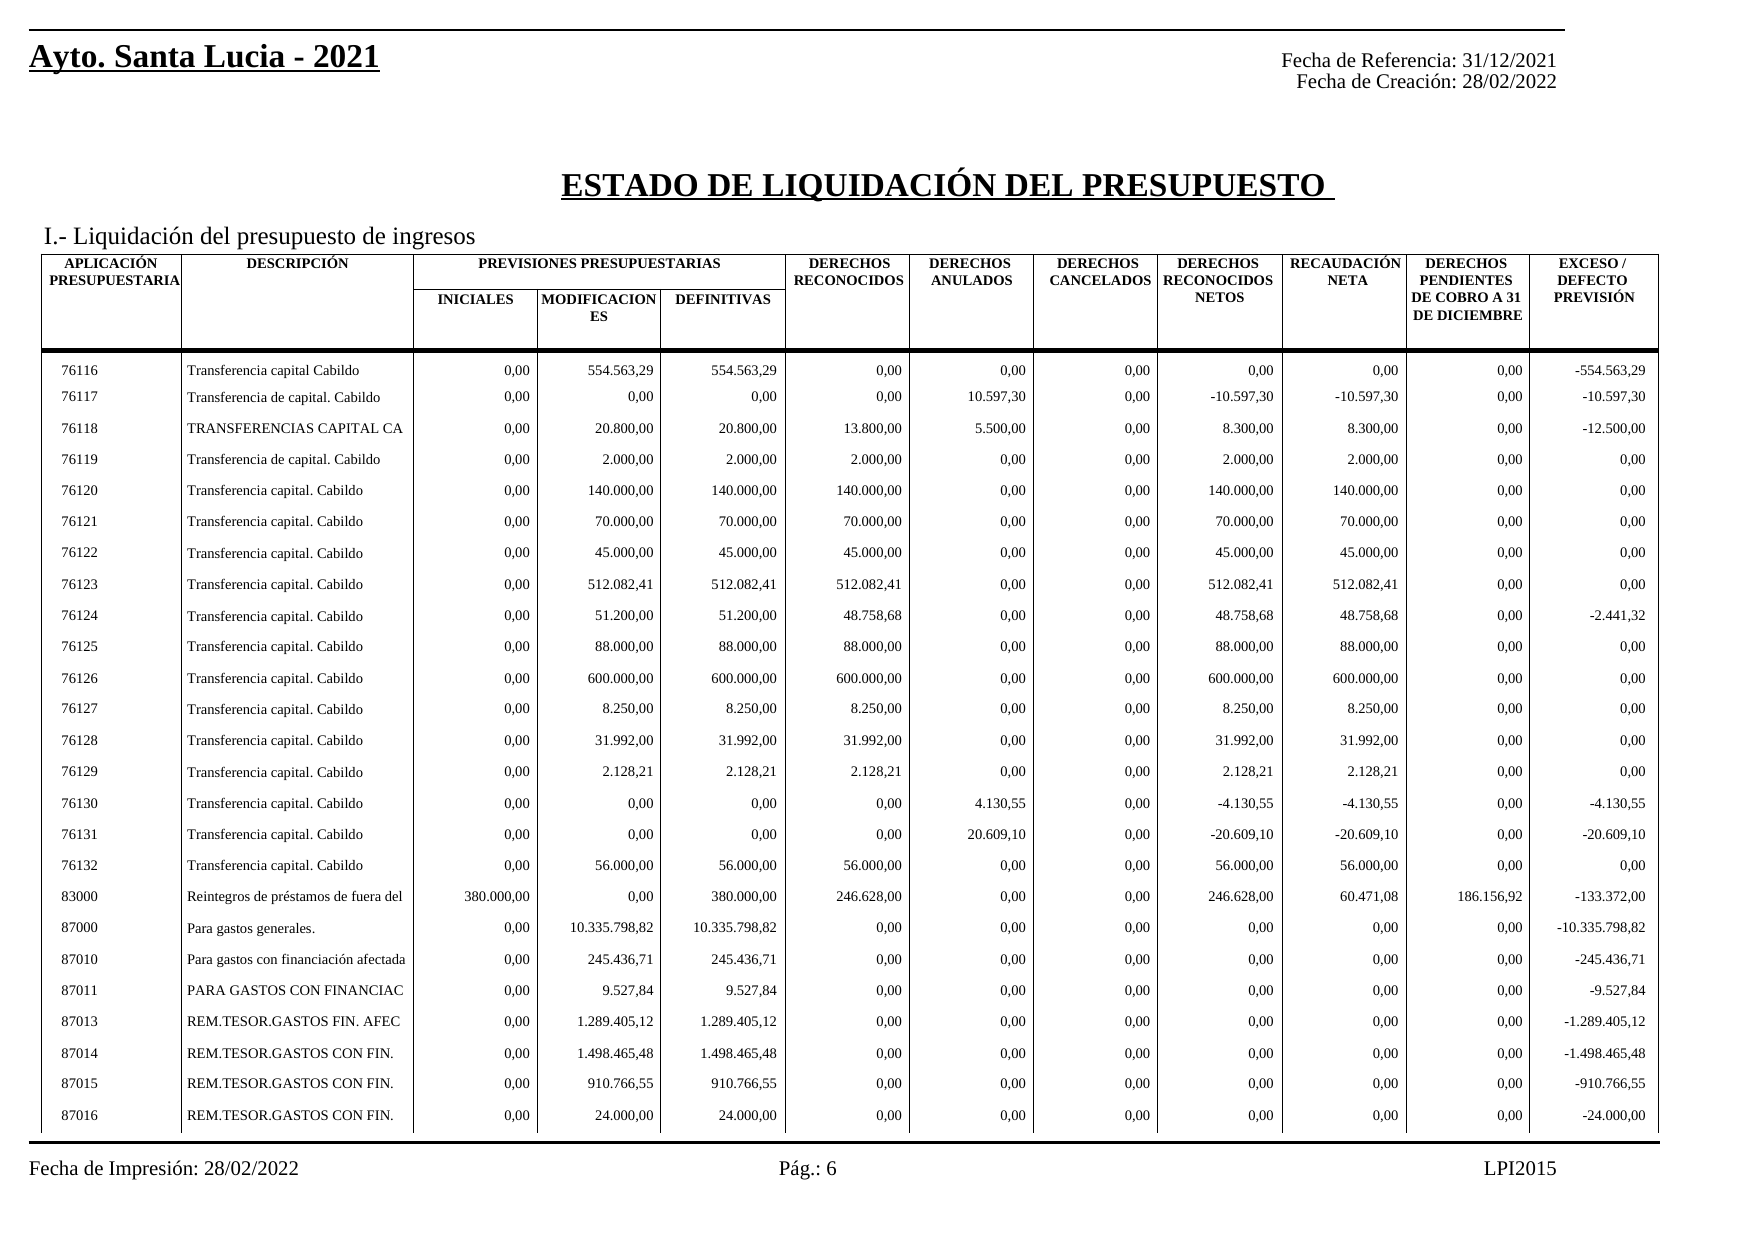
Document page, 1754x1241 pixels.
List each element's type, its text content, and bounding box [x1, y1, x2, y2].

table_cell 0,00 [414, 381, 537, 412]
table_cell 56.000,00 [1283, 850, 1406, 881]
table_cell 0,00 [910, 1005, 1033, 1037]
table_cell 0,00 [1407, 1005, 1529, 1037]
table_cell 76125 [42, 631, 181, 662]
table_cell 0,00 [1034, 631, 1157, 662]
table_cell 0,00 [910, 881, 1033, 912]
table_cell 0,00 [786, 975, 909, 1005]
table_cell -10.335.798,82 [1530, 912, 1658, 943]
table_cell 0,00 [1283, 1005, 1406, 1037]
table_cell 87014 [42, 1037, 181, 1068]
table_cell 8.250,00 [786, 694, 909, 724]
table_cell 554.563,29 [538, 353, 660, 381]
table_cell 0,00 [1034, 975, 1157, 1005]
table_cell 0,00 [414, 662, 537, 693]
table_cell -4.130,55 [1530, 787, 1658, 818]
table_cell 0,00 [414, 600, 537, 631]
table_cell 0,00 [1158, 353, 1282, 381]
table_cell 0,00 [661, 819, 785, 849]
table_cell 0,00 [1034, 444, 1157, 474]
table_cell 0,00 [414, 444, 537, 474]
table_cell 0,00 [1158, 1069, 1282, 1099]
table_header DERECHOS RECONOCIDOS [786, 255, 909, 348]
table_cell 0,00 [910, 756, 1033, 787]
table_cell 0,00 [1407, 1100, 1529, 1133]
table_cell Transferencia capital. Cabildo [182, 787, 413, 818]
table_cell 0,00 [786, 1037, 909, 1068]
table_cell 0,00 [1283, 1100, 1406, 1133]
table_cell 83000 [42, 881, 181, 912]
table_cell 0,00 [1407, 1037, 1529, 1068]
table_cell 0,00 [1407, 787, 1529, 818]
table_cell -1.498.465,48 [1530, 1037, 1658, 1068]
table_cell 0,00 [1407, 569, 1529, 599]
table_cell 88.000,00 [1158, 631, 1282, 662]
table_header DESCRIPCIÓN [182, 255, 413, 348]
table_cell 76132 [42, 850, 181, 881]
table_cell 87011 [42, 975, 181, 1005]
table_cell 0,00 [1407, 475, 1529, 506]
table_cell 0,00 [414, 631, 537, 662]
text I.- Liquidación del presupuesto de ingresos [44, 222, 1659, 250]
table_cell 8.300,00 [1283, 412, 1406, 443]
table_cell 45.000,00 [786, 537, 909, 568]
table_cell 76127 [42, 694, 181, 724]
table_cell MODIFICACION ES [538, 290, 660, 348]
table_cell 13.800,00 [786, 412, 909, 443]
table_cell 0,00 [414, 1005, 537, 1037]
table_cell 0,00 [910, 725, 1033, 756]
table_cell 0,00 [538, 819, 660, 849]
table_cell 0,00 [1034, 850, 1157, 881]
table_cell 48.758,68 [1158, 600, 1282, 631]
table_cell 0,00 [414, 819, 537, 849]
table_cell 380.000,00 [661, 881, 785, 912]
table_cell 45.000,00 [661, 537, 785, 568]
table_cell 910.766,55 [538, 1069, 660, 1099]
table_cell 245.436,71 [661, 944, 785, 974]
table_cell Transferencia capital. Cabildo [182, 569, 413, 599]
table_cell 0,00 [1283, 975, 1406, 1005]
table_cell 0,00 [786, 1005, 909, 1037]
table_cell 0,00 [1530, 850, 1658, 881]
table_cell 87015 [42, 1069, 181, 1099]
table_cell 512.082,41 [538, 569, 660, 599]
table_cell 31.992,00 [1158, 725, 1282, 756]
table_cell 140.000,00 [786, 475, 909, 506]
table_cell 56.000,00 [661, 850, 785, 881]
table_cell 246.628,00 [786, 881, 909, 912]
table_cell -20.609,10 [1158, 819, 1282, 849]
table_cell 87010 [42, 944, 181, 974]
table_cell 910.766,55 [661, 1069, 785, 1099]
table_cell 1.498.465,48 [661, 1037, 785, 1068]
table_cell -554.563,29 [1530, 353, 1658, 381]
table_cell 2.128,21 [538, 756, 660, 787]
table_cell 0,00 [1034, 944, 1157, 974]
table_cell 76130 [42, 787, 181, 818]
table_cell 56.000,00 [786, 850, 909, 881]
table_cell 76122 [42, 537, 181, 568]
table_cell Reintegros de préstamos de fuera del [182, 881, 413, 912]
table_cell Transferencia capital. Cabildo [182, 725, 413, 756]
table_cell 0,00 [414, 1100, 537, 1133]
table_cell 0,00 [1407, 600, 1529, 631]
table_cell 0,00 [1158, 1100, 1282, 1133]
table_cell 0,00 [1034, 756, 1157, 787]
table_cell 70.000,00 [661, 506, 785, 537]
table_cell 0,00 [1407, 694, 1529, 724]
table_cell PARA GASTOS CON FINANCIAC [182, 975, 413, 1005]
table_cell 0,00 [1407, 631, 1529, 662]
table_cell 10.335.798,82 [661, 912, 785, 943]
table_cell 0,00 [1283, 1069, 1406, 1099]
table_cell 0,00 [910, 537, 1033, 568]
table_cell 0,00 [910, 1069, 1033, 1099]
table_cell 51.200,00 [661, 600, 785, 631]
table_cell 0,00 [414, 475, 537, 506]
table_cell 0,00 [1407, 381, 1529, 412]
table_cell 0,00 [414, 569, 537, 599]
table_cell 0,00 [910, 353, 1033, 381]
table_cell 554.563,29 [661, 353, 785, 381]
table_cell DEFINITIVAS [661, 290, 785, 348]
table_cell Transferencia capital. Cabildo [182, 756, 413, 787]
table_cell Para gastos con financiación afectada [182, 944, 413, 974]
table_cell 0,00 [1034, 694, 1157, 724]
table_cell 0,00 [1034, 381, 1157, 412]
table_cell 76123 [42, 569, 181, 599]
table_cell 0,00 [1034, 353, 1157, 381]
table_cell 380.000,00 [414, 881, 537, 912]
table_cell 31.992,00 [661, 725, 785, 756]
table_cell 48.758,68 [786, 600, 909, 631]
table_cell 76124 [42, 600, 181, 631]
text Fecha de Creación: 28/02/2022 [1296, 75, 1659, 91]
table_cell 0,00 [1034, 412, 1157, 443]
table_cell 0,00 [1034, 725, 1157, 756]
table_cell 8.250,00 [538, 694, 660, 724]
table_cell 1.289.405,12 [538, 1005, 660, 1037]
table_cell 1.498.465,48 [538, 1037, 660, 1068]
table_cell -4.130,55 [1158, 787, 1282, 818]
table_cell Transferencia capital Cabildo [182, 353, 413, 381]
table_cell 0,00 [1407, 850, 1529, 881]
table_cell 140.000,00 [661, 475, 785, 506]
table_cell 0,00 [910, 569, 1033, 599]
table_cell -9.527,84 [1530, 975, 1658, 1005]
table_cell Transferencia capital. Cabildo [182, 631, 413, 662]
table_cell 600.000,00 [1158, 662, 1282, 693]
table_cell 140.000,00 [538, 475, 660, 506]
table_cell 48.758,68 [1283, 600, 1406, 631]
table_cell -20.609,10 [1530, 819, 1658, 849]
table_cell 0,00 [786, 381, 909, 412]
table_cell 0,00 [1530, 537, 1658, 568]
table_cell 2.000,00 [1158, 444, 1282, 474]
table_cell 0,00 [1283, 353, 1406, 381]
table_cell 0,00 [661, 381, 785, 412]
table_cell -245.436,71 [1530, 944, 1658, 974]
table_cell 600.000,00 [538, 662, 660, 693]
table_cell 0,00 [414, 1037, 537, 1068]
table_cell -24.000,00 [1530, 1100, 1658, 1133]
table_cell Transferencia capital. Cabildo [182, 819, 413, 849]
table_cell 88.000,00 [786, 631, 909, 662]
table_header DERECHOS CANCELADOS [1034, 255, 1157, 348]
table_cell 0,00 [1530, 756, 1658, 787]
table_cell 2.000,00 [661, 444, 785, 474]
table_cell 45.000,00 [1158, 537, 1282, 568]
table_cell 0,00 [1407, 975, 1529, 1005]
table_cell 2.128,21 [786, 756, 909, 787]
table_cell 0,00 [1407, 412, 1529, 443]
table_cell 9.527,84 [538, 975, 660, 1005]
table_cell 0,00 [1407, 756, 1529, 787]
table_cell 0,00 [1407, 662, 1529, 693]
table_cell 0,00 [910, 631, 1033, 662]
table_cell Transferencia capital. Cabildo [182, 694, 413, 724]
table_cell -133.372,00 [1530, 881, 1658, 912]
table_cell 0,00 [1034, 662, 1157, 693]
table_cell 0,00 [910, 444, 1033, 474]
table_cell 0,00 [414, 850, 537, 881]
table_cell 140.000,00 [1158, 475, 1282, 506]
table_cell 0,00 [1158, 1037, 1282, 1068]
table_cell 0,00 [1034, 1100, 1157, 1133]
table_cell Transferencia capital. Cabildo [182, 850, 413, 881]
table_cell 0,00 [414, 694, 537, 724]
table_cell REM.TESOR.GASTOS CON FIN. [182, 1100, 413, 1133]
table_cell 0,00 [1034, 569, 1157, 599]
table_cell -12.500,00 [1530, 412, 1658, 443]
table_cell -910.766,55 [1530, 1069, 1658, 1099]
table_cell 0,00 [1034, 600, 1157, 631]
table_cell 0,00 [910, 1037, 1033, 1068]
table_cell 0,00 [786, 1100, 909, 1133]
table_cell 0,00 [661, 787, 785, 818]
table_cell 246.628,00 [1158, 881, 1282, 912]
table_cell 0,00 [1034, 819, 1157, 849]
table_cell 0,00 [414, 975, 537, 1005]
table_cell 51.200,00 [538, 600, 660, 631]
table_cell 60.471,08 [1283, 881, 1406, 912]
table_cell -10.597,30 [1283, 381, 1406, 412]
table_header DERECHOS ANULADOS [910, 255, 1033, 348]
table_cell Transferencia de capital. Cabildo [182, 381, 413, 412]
table_cell 0,00 [414, 944, 537, 974]
table_cell 56.000,00 [1158, 850, 1282, 881]
table_cell 76131 [42, 819, 181, 849]
table_cell 0,00 [1034, 475, 1157, 506]
table_cell 245.436,71 [538, 944, 660, 974]
table_cell 76120 [42, 475, 181, 506]
table_header APLICACIÓN PRESUPUESTARIA [42, 255, 181, 348]
table_cell 0,00 [414, 1069, 537, 1099]
table_cell 600.000,00 [1283, 662, 1406, 693]
table_cell 0,00 [910, 600, 1033, 631]
table_header PREVISIONES PRESUPUESTARIAS [414, 255, 785, 289]
table_cell 512.082,41 [1158, 569, 1282, 599]
table_cell 0,00 [1407, 1069, 1529, 1099]
table_cell 8.300,00 [1158, 412, 1282, 443]
table_cell 140.000,00 [1283, 475, 1406, 506]
table_cell 0,00 [538, 881, 660, 912]
table_cell 0,00 [786, 353, 909, 381]
table_cell 0,00 [1407, 725, 1529, 756]
table_cell 0,00 [1407, 506, 1529, 537]
table_cell 70.000,00 [1283, 506, 1406, 537]
table_cell 0,00 [414, 787, 537, 818]
table_cell -20.609,10 [1283, 819, 1406, 849]
table_cell 0,00 [1407, 944, 1529, 974]
table_cell 76128 [42, 725, 181, 756]
table_cell 600.000,00 [661, 662, 785, 693]
table_cell 0,00 [1407, 912, 1529, 943]
table_cell -4.130,55 [1283, 787, 1406, 818]
table_cell 0,00 [786, 912, 909, 943]
table_cell 0,00 [1530, 475, 1658, 506]
table_cell 0,00 [786, 787, 909, 818]
table_cell 87000 [42, 912, 181, 943]
table_cell 186.156,92 [1407, 881, 1529, 912]
table_cell 76129 [42, 756, 181, 787]
table_cell 1.289.405,12 [661, 1005, 785, 1037]
table_cell 0,00 [910, 1100, 1033, 1133]
table_cell 0,00 [910, 694, 1033, 724]
table_cell Transferencia de capital. Cabildo [182, 444, 413, 474]
table_cell 2.000,00 [1283, 444, 1406, 474]
table_cell 2.128,21 [1283, 756, 1406, 787]
table_cell 0,00 [1034, 506, 1157, 537]
table_cell 600.000,00 [786, 662, 909, 693]
table_cell 0,00 [1283, 1037, 1406, 1068]
table_cell 88.000,00 [538, 631, 660, 662]
table_cell 20.800,00 [538, 412, 660, 443]
table_cell 0,00 [1034, 787, 1157, 818]
table_cell 0,00 [910, 975, 1033, 1005]
table_cell 45.000,00 [1283, 537, 1406, 568]
table_cell Para gastos generales. [182, 912, 413, 943]
table_cell 0,00 [1034, 881, 1157, 912]
table_cell 0,00 [910, 506, 1033, 537]
table_cell 2.128,21 [1158, 756, 1282, 787]
table_cell 76126 [42, 662, 181, 693]
table_cell 87013 [42, 1005, 181, 1037]
table_cell 4.130,55 [910, 787, 1033, 818]
table_cell Transferencia capital. Cabildo [182, 662, 413, 693]
table_cell 0,00 [910, 944, 1033, 974]
table_cell 0,00 [1283, 944, 1406, 974]
table_cell -2.441,32 [1530, 600, 1658, 631]
table_cell 0,00 [1530, 444, 1658, 474]
table_cell 0,00 [910, 912, 1033, 943]
table_cell 24.000,00 [661, 1100, 785, 1133]
text Ayto. Santa Lucia - 2021 Fecha de Referencia: 31/12/2021 [29, 39, 1659, 75]
table_cell 0,00 [1407, 819, 1529, 849]
table_cell 8.250,00 [1158, 694, 1282, 724]
table_cell 8.250,00 [1283, 694, 1406, 724]
table_cell 0,00 [1158, 975, 1282, 1005]
table_cell 0,00 [414, 412, 537, 443]
table_cell 0,00 [414, 506, 537, 537]
table_cell 88.000,00 [661, 631, 785, 662]
table_cell 45.000,00 [538, 537, 660, 568]
table_cell 9.527,84 [661, 975, 785, 1005]
table_cell 0,00 [1034, 1069, 1157, 1099]
table_header DERECHOS PENDIENTES DE COBRO A 31 DE DICIEMBRE [1407, 255, 1529, 348]
table_cell 0,00 [1034, 537, 1157, 568]
table_cell 70.000,00 [538, 506, 660, 537]
text ESTADO DE LIQUIDACIÓN DEL PRESUPUESTO [561, 166, 1659, 204]
table_cell 0,00 [1407, 537, 1529, 568]
table_cell 5.500,00 [910, 412, 1033, 443]
table_cell -1.289.405,12 [1530, 1005, 1658, 1037]
table_cell 0,00 [414, 725, 537, 756]
table_cell 0,00 [910, 850, 1033, 881]
table_cell 70.000,00 [786, 506, 909, 537]
table_cell 512.082,41 [1283, 569, 1406, 599]
table_cell 0,00 [414, 537, 537, 568]
table_header DERECHOS RECONOCIDOS NETOS [1158, 255, 1282, 348]
table_cell 76118 [42, 412, 181, 443]
table_cell 0,00 [1158, 944, 1282, 974]
table_cell 70.000,00 [1158, 506, 1282, 537]
table_cell 0,00 [414, 756, 537, 787]
table_cell 76117 [42, 381, 181, 412]
table_cell 0,00 [1530, 631, 1658, 662]
table_cell 0,00 [786, 1069, 909, 1099]
table_cell 24.000,00 [538, 1100, 660, 1133]
table_cell 0,00 [538, 381, 660, 412]
table_cell 512.082,41 [661, 569, 785, 599]
table_cell 8.250,00 [661, 694, 785, 724]
table_cell 87016 [42, 1100, 181, 1133]
table_cell 20.800,00 [661, 412, 785, 443]
table_cell REM.TESOR.GASTOS CON FIN. [182, 1037, 413, 1068]
table_cell REM.TESOR.GASTOS CON FIN. [182, 1069, 413, 1099]
table_cell 0,00 [1158, 1005, 1282, 1037]
table_cell 0,00 [1530, 569, 1658, 599]
table_cell 0,00 [786, 819, 909, 849]
table_cell 88.000,00 [1283, 631, 1406, 662]
table_cell Transferencia capital. Cabildo [182, 475, 413, 506]
table_cell 31.992,00 [538, 725, 660, 756]
table_cell 31.992,00 [1283, 725, 1406, 756]
table_cell 0,00 [1530, 506, 1658, 537]
table_cell 0,00 [414, 912, 537, 943]
table_cell 0,00 [1530, 694, 1658, 724]
table_cell 0,00 [786, 944, 909, 974]
text Fecha de Impresión: 28/02/2022 Pág.: 6 LPI2015 [29, 1156, 1659, 1180]
table_cell 0,00 [1407, 353, 1529, 381]
table_cell 20.609,10 [910, 819, 1033, 849]
table_cell 0,00 [1283, 912, 1406, 943]
table_cell 0,00 [910, 662, 1033, 693]
table_header RECAUDACIÓN NETA [1283, 255, 1406, 348]
table_cell 10.597,30 [910, 381, 1033, 412]
table_cell REM.TESOR.GASTOS FIN. AFEC [182, 1005, 413, 1037]
table_cell 10.335.798,82 [538, 912, 660, 943]
table_cell 2.128,21 [661, 756, 785, 787]
table_cell 76121 [42, 506, 181, 537]
table_header EXCESO / DEFECTO PREVISIÓN [1530, 255, 1658, 348]
table_cell -10.597,30 [1530, 381, 1658, 412]
table_cell 0,00 [910, 475, 1033, 506]
table_cell -10.597,30 [1158, 381, 1282, 412]
table_cell 56.000,00 [538, 850, 660, 881]
table_cell Transferencia capital. Cabildo [182, 600, 413, 631]
table_cell Transferencia capital. Cabildo [182, 506, 413, 537]
table_cell 0,00 [1407, 444, 1529, 474]
table_cell 0,00 [1530, 725, 1658, 756]
table_cell 0,00 [1530, 662, 1658, 693]
table_cell 0,00 [538, 787, 660, 818]
table_cell 512.082,41 [786, 569, 909, 599]
table_cell 0,00 [1034, 1005, 1157, 1037]
table_cell 2.000,00 [538, 444, 660, 474]
table_cell 76119 [42, 444, 181, 474]
table_cell Transferencia capital. Cabildo [182, 537, 413, 568]
table_cell 0,00 [1034, 912, 1157, 943]
table_cell TRANSFERENCIAS CAPITAL CA [182, 412, 413, 443]
table_cell 0,00 [1034, 1037, 1157, 1068]
table_cell 0,00 [414, 353, 537, 381]
table_cell 2.000,00 [786, 444, 909, 474]
table_cell 76116 [42, 353, 181, 381]
table_cell INICIALES [414, 290, 537, 348]
table_cell 0,00 [1158, 912, 1282, 943]
table_cell 31.992,00 [786, 725, 909, 756]
